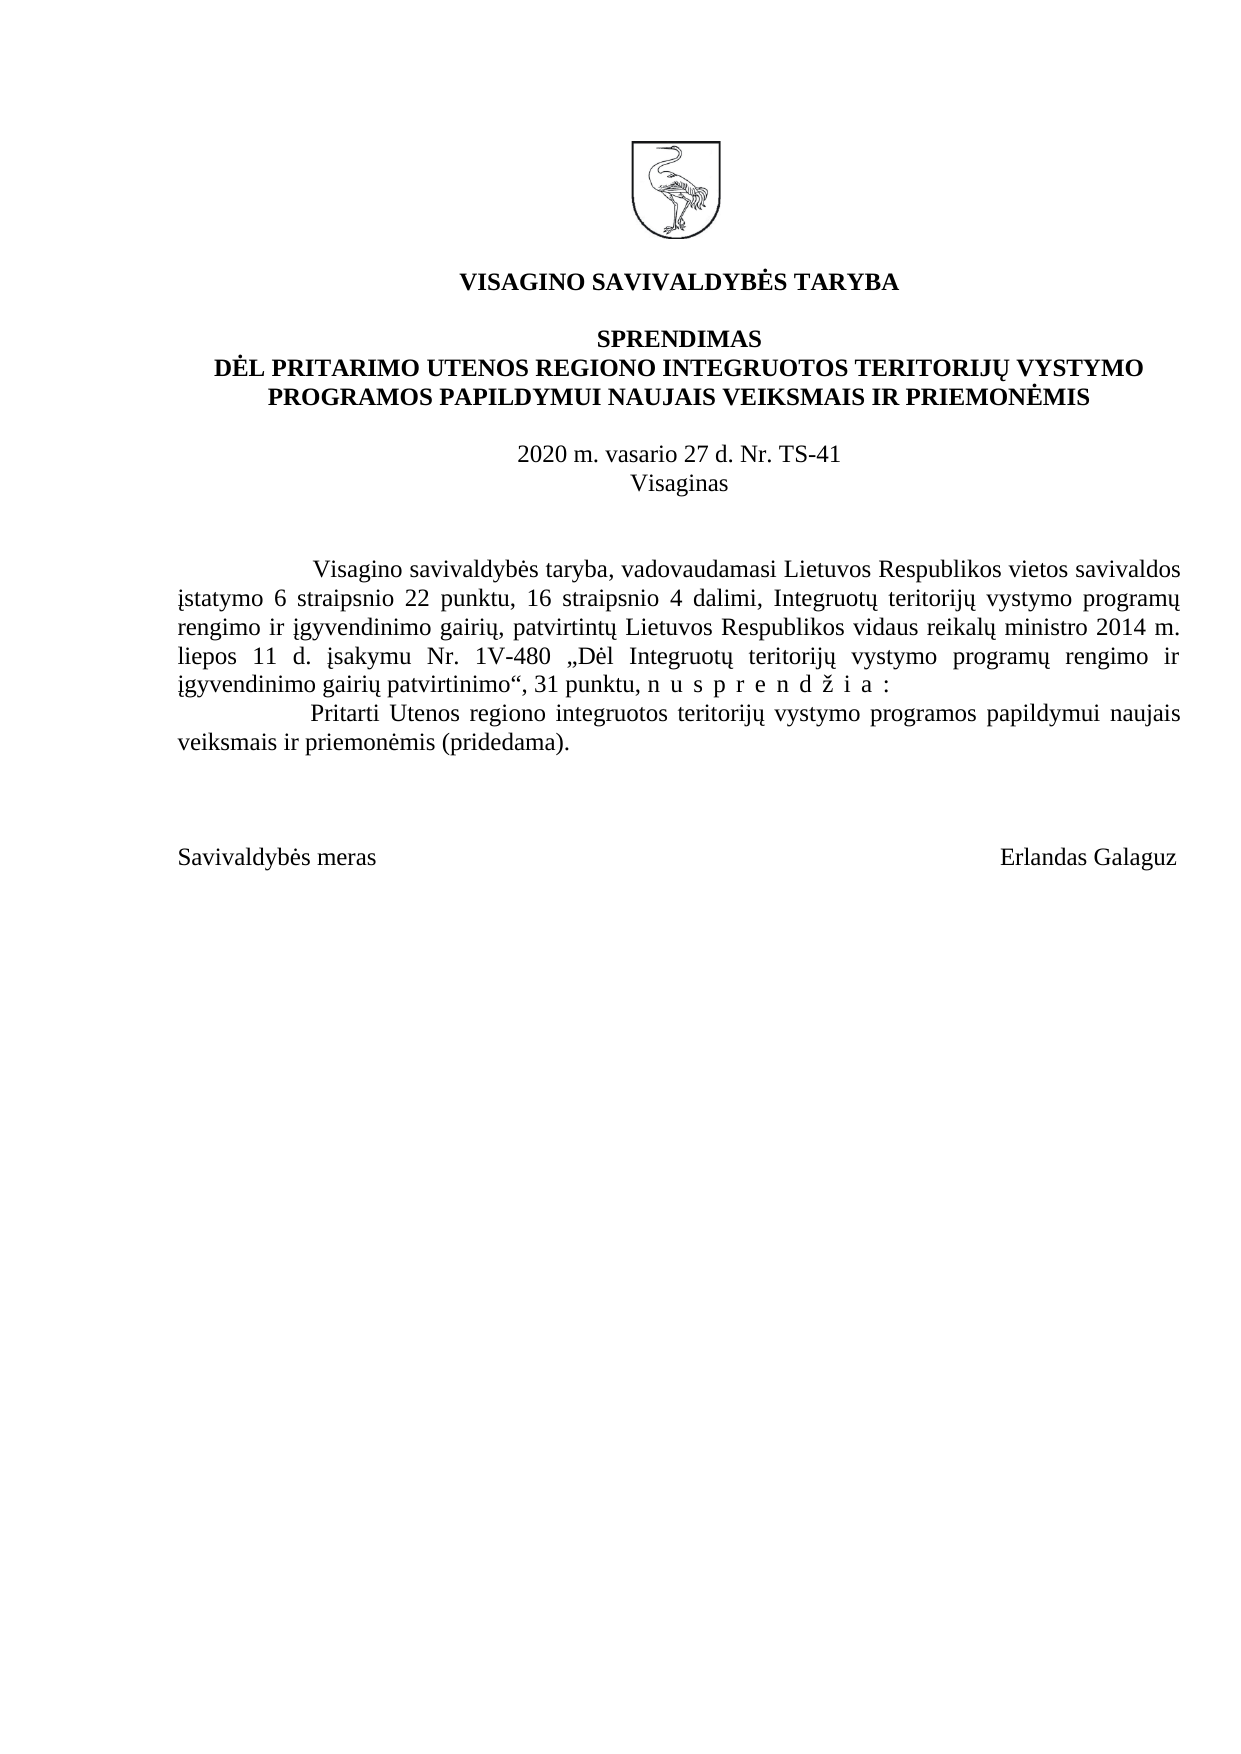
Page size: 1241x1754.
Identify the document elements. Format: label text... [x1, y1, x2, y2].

text Visaginas [177, 468, 1181, 497]
text Pritarti Utenos regiono integruotos teritorijų vystymo programos papildymui naujais veiksmais ir priemonėmis (pridedama). [177, 698, 1181, 756]
text VISAGINO SAVIVALDYBĖS TARYBA [177, 267, 1181, 296]
text 2020 m. vasario 27 d. Nr. TS-41 [177, 439, 1181, 468]
text dėl pritarimo Utenos regiono integruotOS teritorijų vystymo programos papildymUI naujais veiksmais ir priemonėmis [177, 353, 1181, 411]
text Savivaldybės meras Erlandas Galaguz [177, 842, 1181, 871]
text SPRENDIMAS [177, 324, 1181, 353]
text Visagino savivaldybės taryba, vadovaudamasi Lietuvos Respublikos vietos savivaldos įstatymo 6 straipsnio 22 punktu, 16 straipsnio 4 dalimi, Integruotų teritorijų vystymo programų rengimo ir įgyvendinimo gairių, patvirtintų Lietuvos Respublikos vidaus reikalų ministro 2014 m. liepos 11 d. įsakymu Nr. 1V-480 „Dėl Integruotų teritorijų vystymo programų rengimo ir įgyvendinimo gairių patvirtinimo“, 31 punktu, nusprendžia: [177, 554, 1181, 698]
